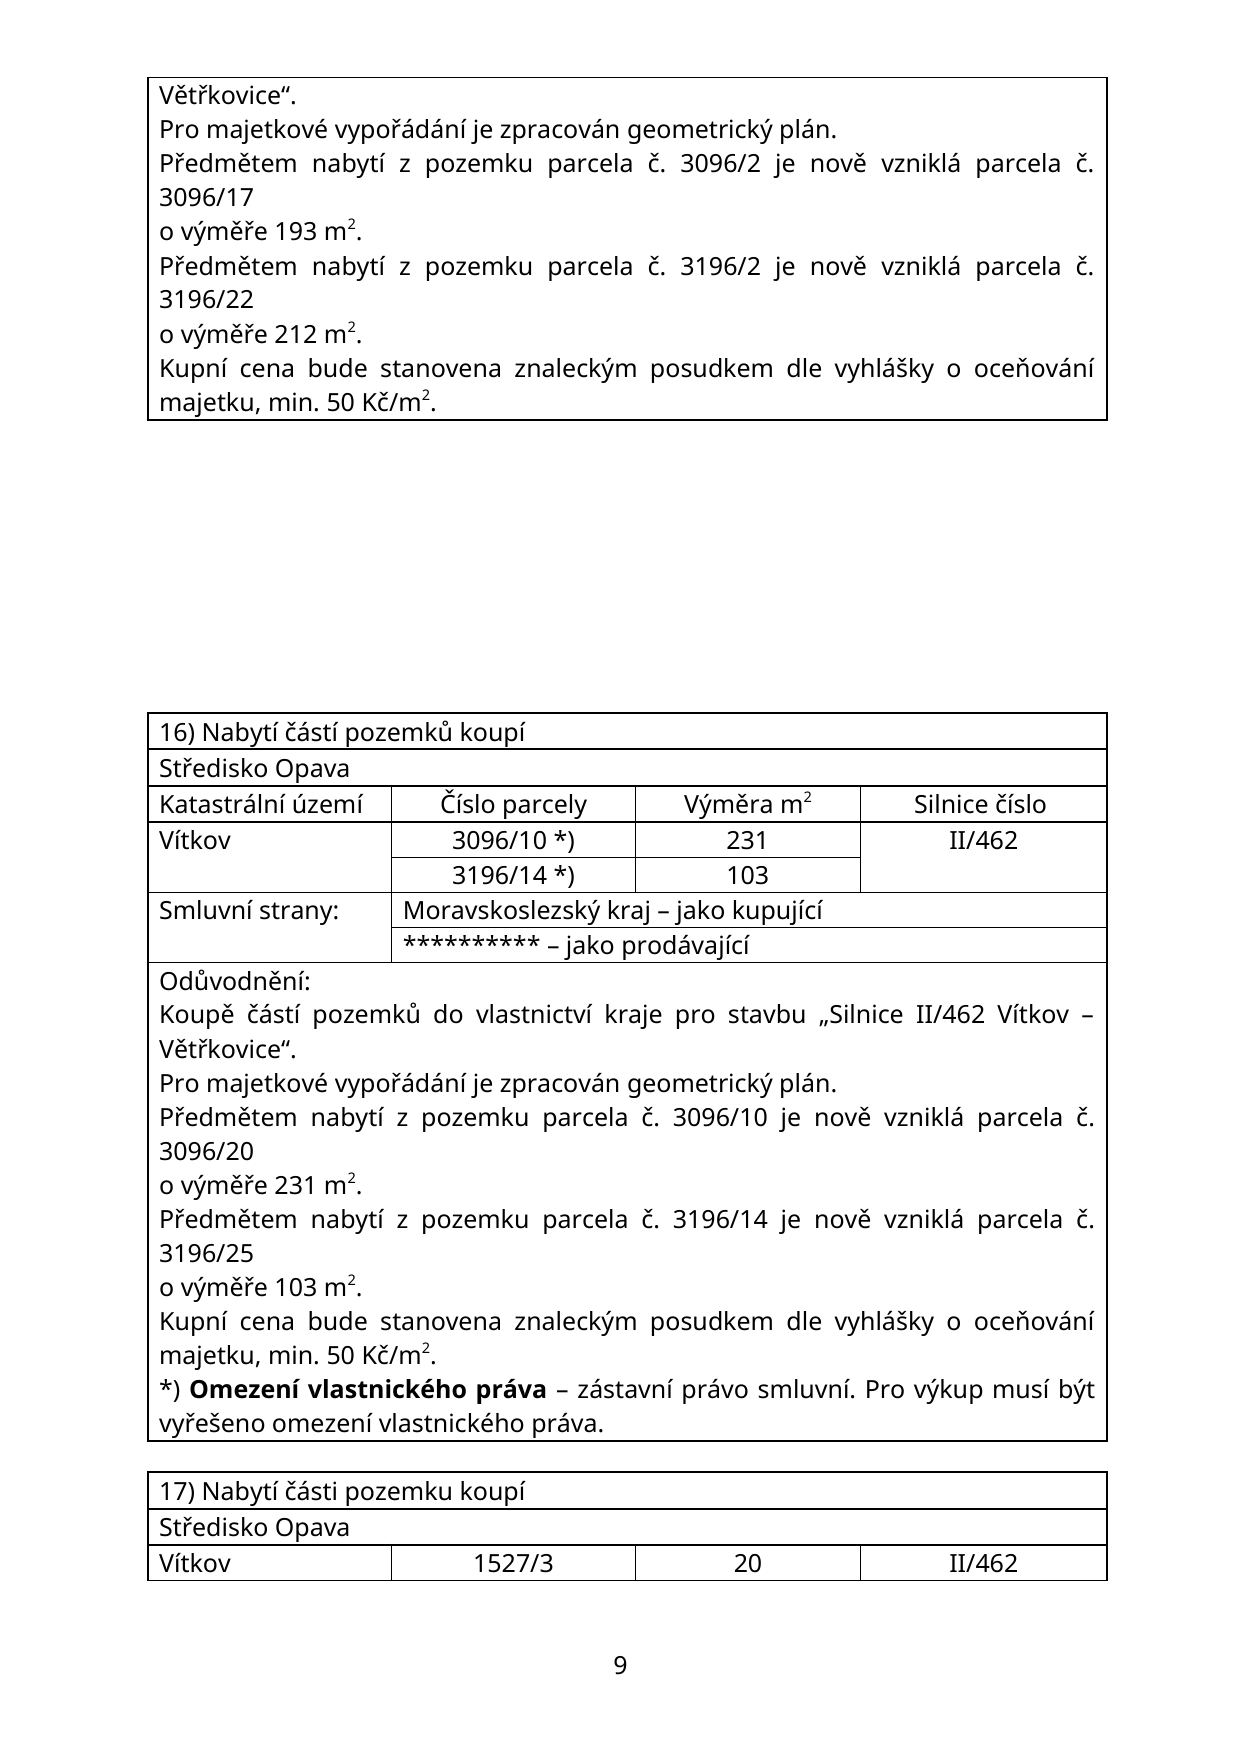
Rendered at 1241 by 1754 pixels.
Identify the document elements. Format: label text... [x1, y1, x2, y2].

table_cell Katastrální území [149, 787, 391, 821]
table_cell Moravskoslezský kraj – jako kupující [392, 893, 1106, 927]
table_cell 103 [636, 858, 860, 892]
table_cell Odůvodnění: Koupě částí pozemků do vlastnictví kraje pro stavbu „Silnice II/462 Vítkov – Větřkovice“. Pro majetkové vypořádání je zpracován geometrický plán. Předmětem nabytí z pozemku parcela č. 3096/10 je nově vzniklá parcela č. 3096/20 o výměře 231 m2. Předmětem nabytí z pozemku parcela č. 3196/14 je nově vzniklá parcela č. 3196/25 o výměře 103 m2. Kupní cena bude stanovena znaleckým posudkem dle vyhlášky o oceňování majetku, min. 50 Kč/m2. *) Omezení vlastnického práva – zástavní právo smluvní. Pro výkup musí být vyřešeno omezení vlastnického práva. [149, 963, 1106, 1440]
table_cell Smluvní strany: [149, 893, 391, 962]
table_cell Středisko Opava [149, 750, 1106, 784]
table_header 17) Nabytí části pozemku koupí [149, 1473, 1106, 1507]
table_cell 20 [636, 1546, 860, 1580]
table_cell Silnice číslo [861, 787, 1106, 821]
table_cell Číslo parcely [392, 787, 635, 821]
table_cell II/462 [861, 823, 1106, 892]
table_cell 1527/3 [392, 1546, 635, 1580]
table_cell Vítkov [149, 823, 391, 892]
table_cell 3096/10 *) [392, 823, 635, 857]
table_cell 231 [636, 823, 860, 857]
table_cell II/462 [861, 1546, 1106, 1580]
table_cell 3196/14 *) [392, 858, 635, 892]
table_cell Větřkovice“. Pro majetkové vypořádání je zpracován geometrický plán. Předmětem nabytí z pozemku parcela č. 3096/2 je nově vzniklá parcela č. 3096/17 o výměře 193 m2. Předmětem nabytí z pozemku parcela č. 3196/2 je nově vzniklá parcela č. 3196/22 o výměře 212 m2. Kupní cena bude stanovena znaleckým posudkem dle vyhlášky o oceňování majetku, min. 50 Kč/m2. [149, 78, 1106, 418]
table_header 16) Nabytí částí pozemků koupí [149, 714, 1106, 748]
table_cell Výměra m2 [636, 787, 860, 821]
table_cell Vítkov [149, 1546, 391, 1580]
table_cell ********** – jako prodávající [392, 928, 1106, 962]
table_cell Středisko Opava [149, 1510, 1106, 1543]
